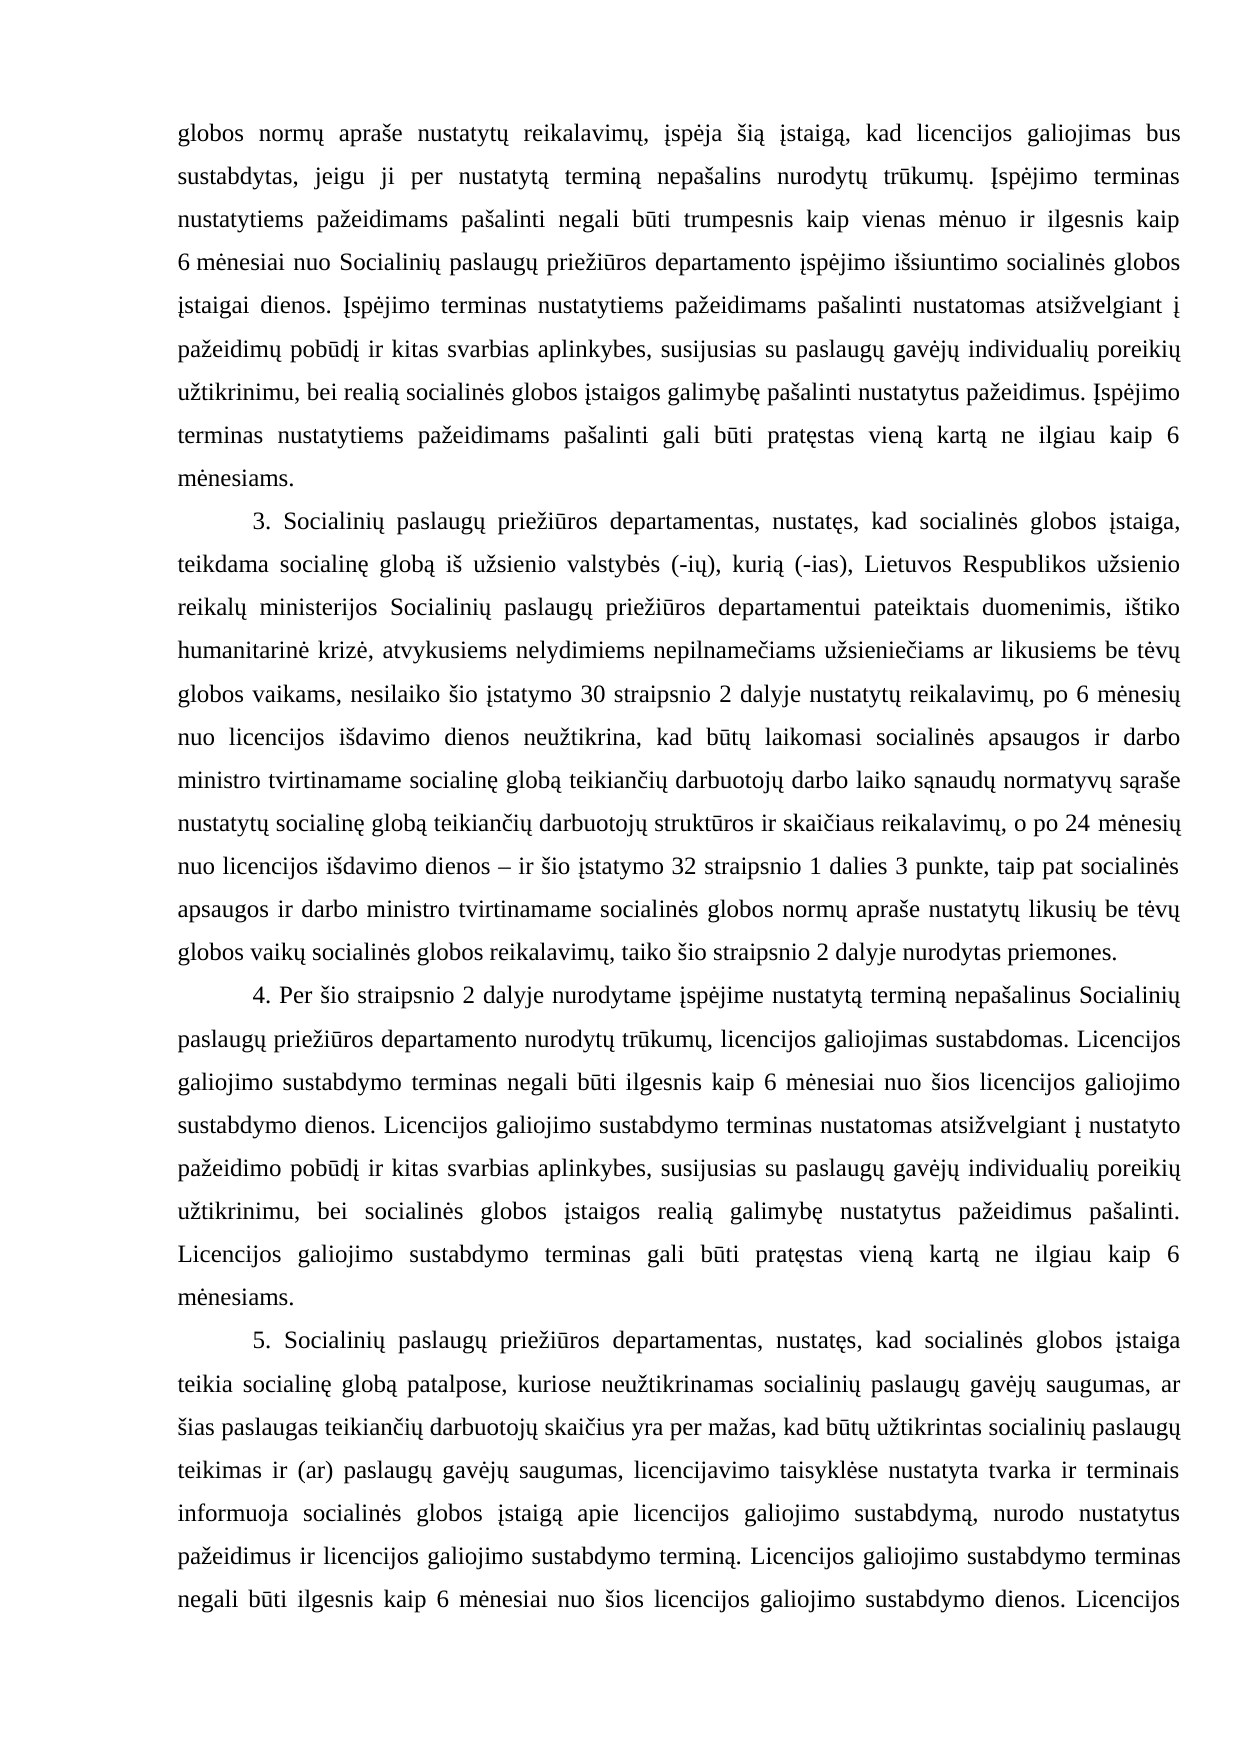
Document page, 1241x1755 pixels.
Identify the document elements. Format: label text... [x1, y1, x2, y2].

text 3. Socialinių paslaugų priežiūros departamentas, nustatęs, kad socialinės globos įstaiga, teikdama socialinę globą iš užsienio valstybės (-ių), kurią (-ias), Lietuvos Respublikos užsienio reikalų ministerijos Socialinių paslaugų priežiūros departamentui pateiktais duomenimis, ištiko humanitarinė krizė, atvykusiems nelydimiems nepilnamečiams užsieniečiams ar likusiems be tėvų globos vaikams, nesilaiko šio įstatymo 30 straipsnio 2 dalyje nustatytų reikalavimų, po 6 mėnesių nuo licencijos išdavimo dienos neužtikrina, kad būtų laikomasi socialinės apsaugos ir darbo ministro tvirtinamame socialinę globą teikiančių darbuotojų darbo laiko sąnaudų normatyvų sąraše nustatytų socialinę globą teikiančių darbuotojų struktūros ir skaičiaus reikalavimų, o po 24 mėnesių nuo licencijos išdavimo dienos – ir šio įstatymo 32 straipsnio 1 dalies 3 punkte, taip pat socialinės apsaugos ir darbo ministro tvirtinamame socialinės globos normų apraše nustatytų likusių be tėvų globos vaikų socialinės globos reikalavimų, taiko šio straipsnio 2 dalyje nurodytas priemones. [177, 506, 1181, 966]
text 5. Socialinių paslaugų priežiūros departamentas, nustatęs, kad socialinės globos įstaiga teikia socialinę globą patalpose, kuriose neužtikrinamas socialinių paslaugų gavėjų saugumas, ar šias paslaugas teikiančių darbuotojų skaičius yra per mažas, kad būtų užtikrintas socialinių paslaugų teikimas ir (ar) paslaugų gavėjų saugumas, licencijavimo taisyklėse nustatyta tvarka ir terminais informuoja socialinės globos įstaigą apie licencijos galiojimo sustabdymą, nurodo nustatytus pažeidimus ir licencijos galiojimo sustabdymo terminą. Licencijos galiojimo sustabdymo terminas negali būti ilgesnis kaip 6 mėnesiai nuo šios licencijos galiojimo sustabdymo dienos. Licencijos [177, 1326, 1181, 1613]
text 4. Per šio straipsnio 2 dalyje nurodytame įspėjime nustatytą terminą nepašalinus Socialinių paslaugų priežiūros departamento nurodytų trūkumų, licencijos galiojimas sustabdomas. Licencijos galiojimo sustabdymo terminas negali būti ilgesnis kaip 6 mėnesiai nuo šios licencijos galiojimo sustabdymo dienos. Licencijos galiojimo sustabdymo terminas nustatomas atsižvelgiant į nustatyto pažeidimo pobūdį ir kitas svarbias aplinkybes, susijusias su paslaugų gavėjų individualių poreikių užtikrinimu, bei socialinės globos įstaigos realią galimybę nustatytus pažeidimus pašalinti. Licencijos galiojimo sustabdymo terminas gali būti pratęstas vieną kartą ne ilgiau kaip 6 mėnesiams. [177, 981, 1181, 1311]
text globos normų apraše nustatytų reikalavimų, įspėja šią įstaigą, kad licencijos galiojimas bus sustabdytas, jeigu ji per nustatytą terminą nepašalins nurodytų trūkumų. Įspėjimo terminas nustatytiems pažeidimams pašalinti negali būti trumpesnis kaip vienas mėnuo ir ilgesnis kaip 6 mėnesiai nuo Socialinių paslaugų priežiūros departamento įspėjimo išsiuntimo socialinės globos įstaigai dienos. Įspėjimo terminas nustatytiems pažeidimams pašalinti nustatomas atsižvelgiant į pažeidimų pobūdį ir kitas svarbias aplinkybes, susijusias su paslaugų gavėjų individualių poreikių užtikrinimu, bei realią socialinės globos įstaigos galimybę pašalinti nustatytus pažeidimus. Įspėjimo terminas nustatytiems pažeidimams pašalinti gali būti pratęstas vieną kartą ne ilgiau kaip 6 mėnesiams. [177, 118, 1181, 492]
